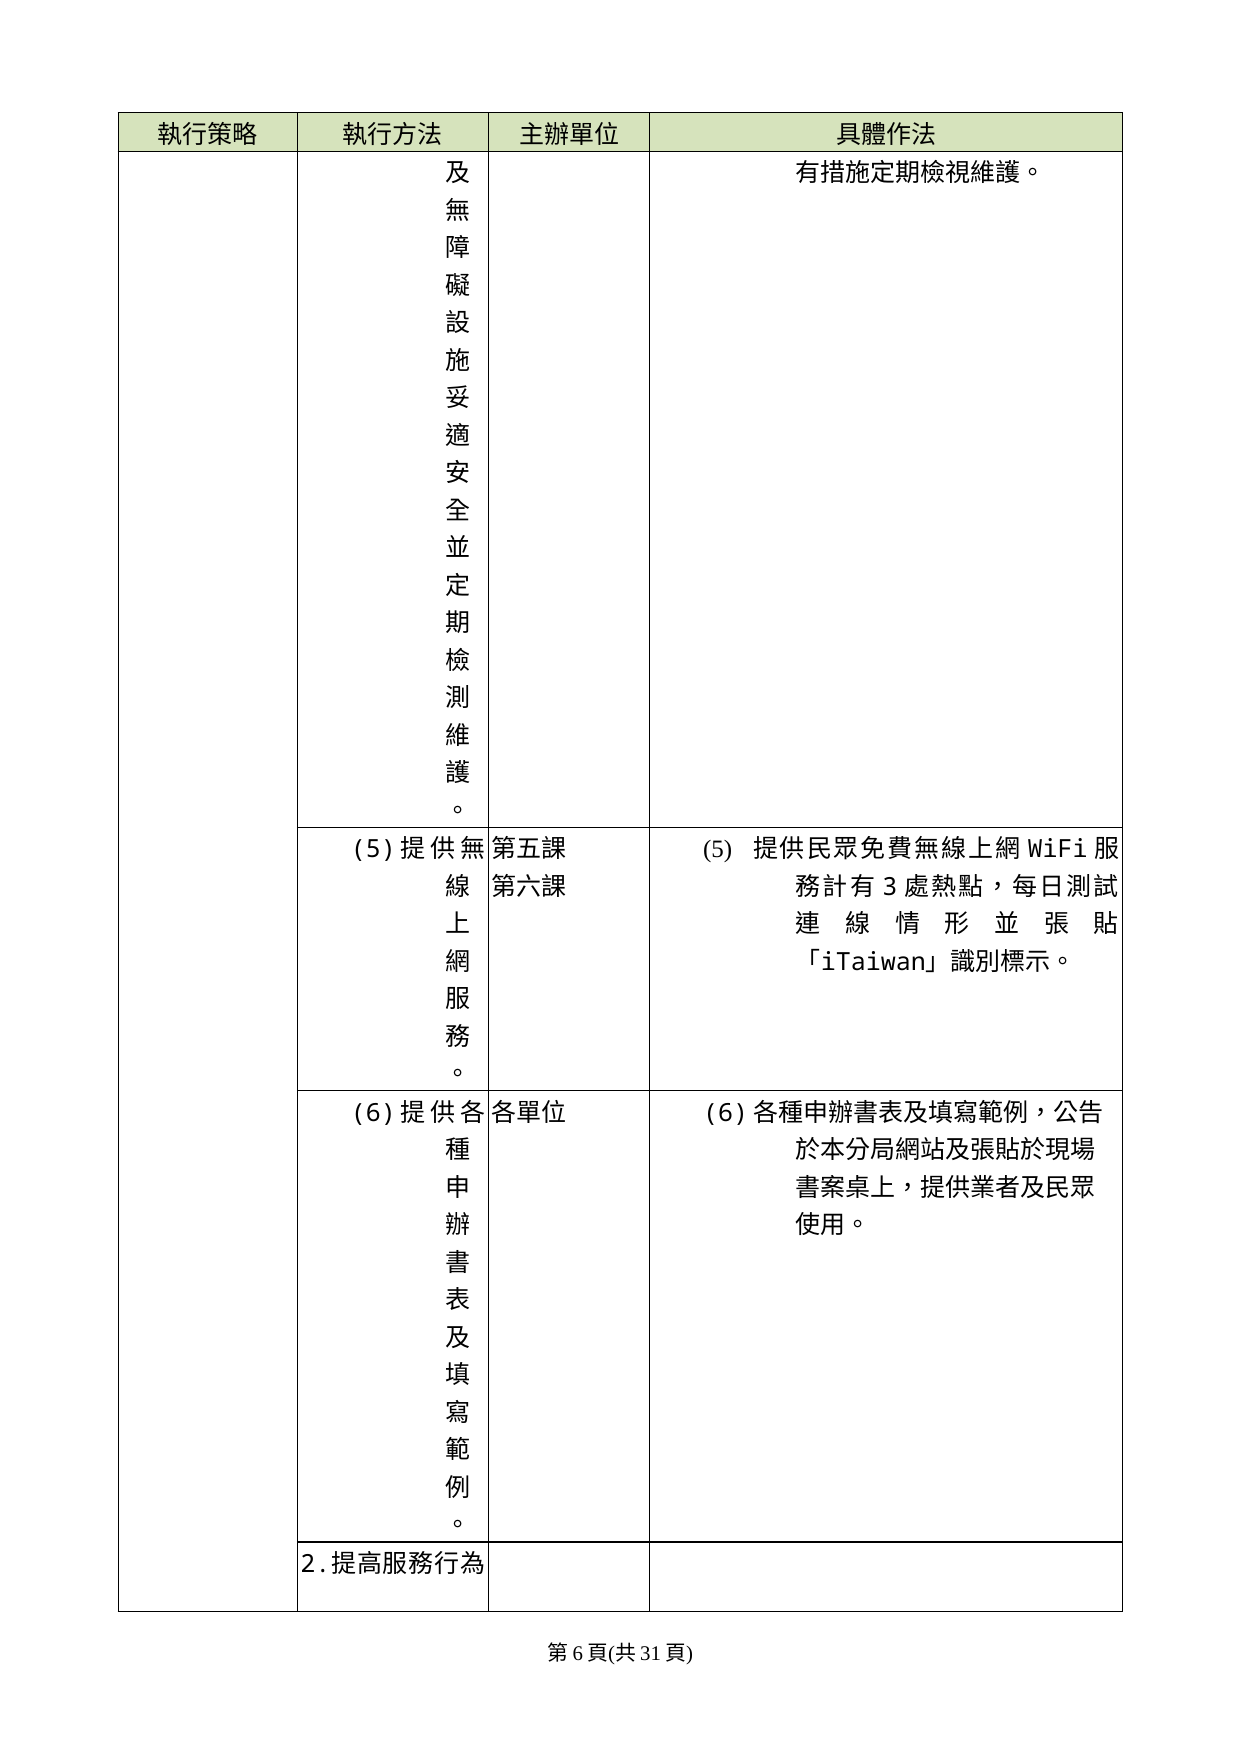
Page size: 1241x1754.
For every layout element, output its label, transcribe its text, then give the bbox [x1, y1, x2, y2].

table_cell [119, 827, 297, 1090]
table_cell 檢視核心(法定)、一般及無障礙設施妥適安全並定期檢測維護。 [298, 152, 488, 827]
table_cell [650, 1543, 1122, 1611]
table_cell [119, 152, 297, 827]
table_cell 各種申辦書表及填寫範例，公告於本分局網站及張貼於現場書案桌上，提供業者及民眾使用。 [650, 1091, 1122, 1541]
table_header 具體作法 [650, 113, 1122, 151]
table_cell 各單位 [489, 1091, 649, 1541]
table_header 執行策略 [119, 113, 297, 151]
table_cell 有措施定期檢視維護。 [650, 152, 1122, 827]
table_cell [489, 1543, 649, 1611]
table_cell [119, 1090, 297, 1611]
table_cell 提供各種申辦書表及填寫範例。 [298, 1091, 488, 1541]
table_header 主辦單位 [489, 113, 649, 151]
table_cell 2.提高服務行為 [298, 1543, 488, 1611]
table_cell 第五課 第六課 [489, 828, 649, 1090]
table_header 執行方法 [298, 113, 488, 151]
table_cell 提供民眾免費無線上網WiFi服務計有3處熱點，每日測試連線情形並張貼「iTaiwan」識別標示。 [650, 828, 1122, 1090]
table_cell 提供無線上網服務。 [298, 828, 488, 1090]
table_cell [489, 152, 649, 827]
